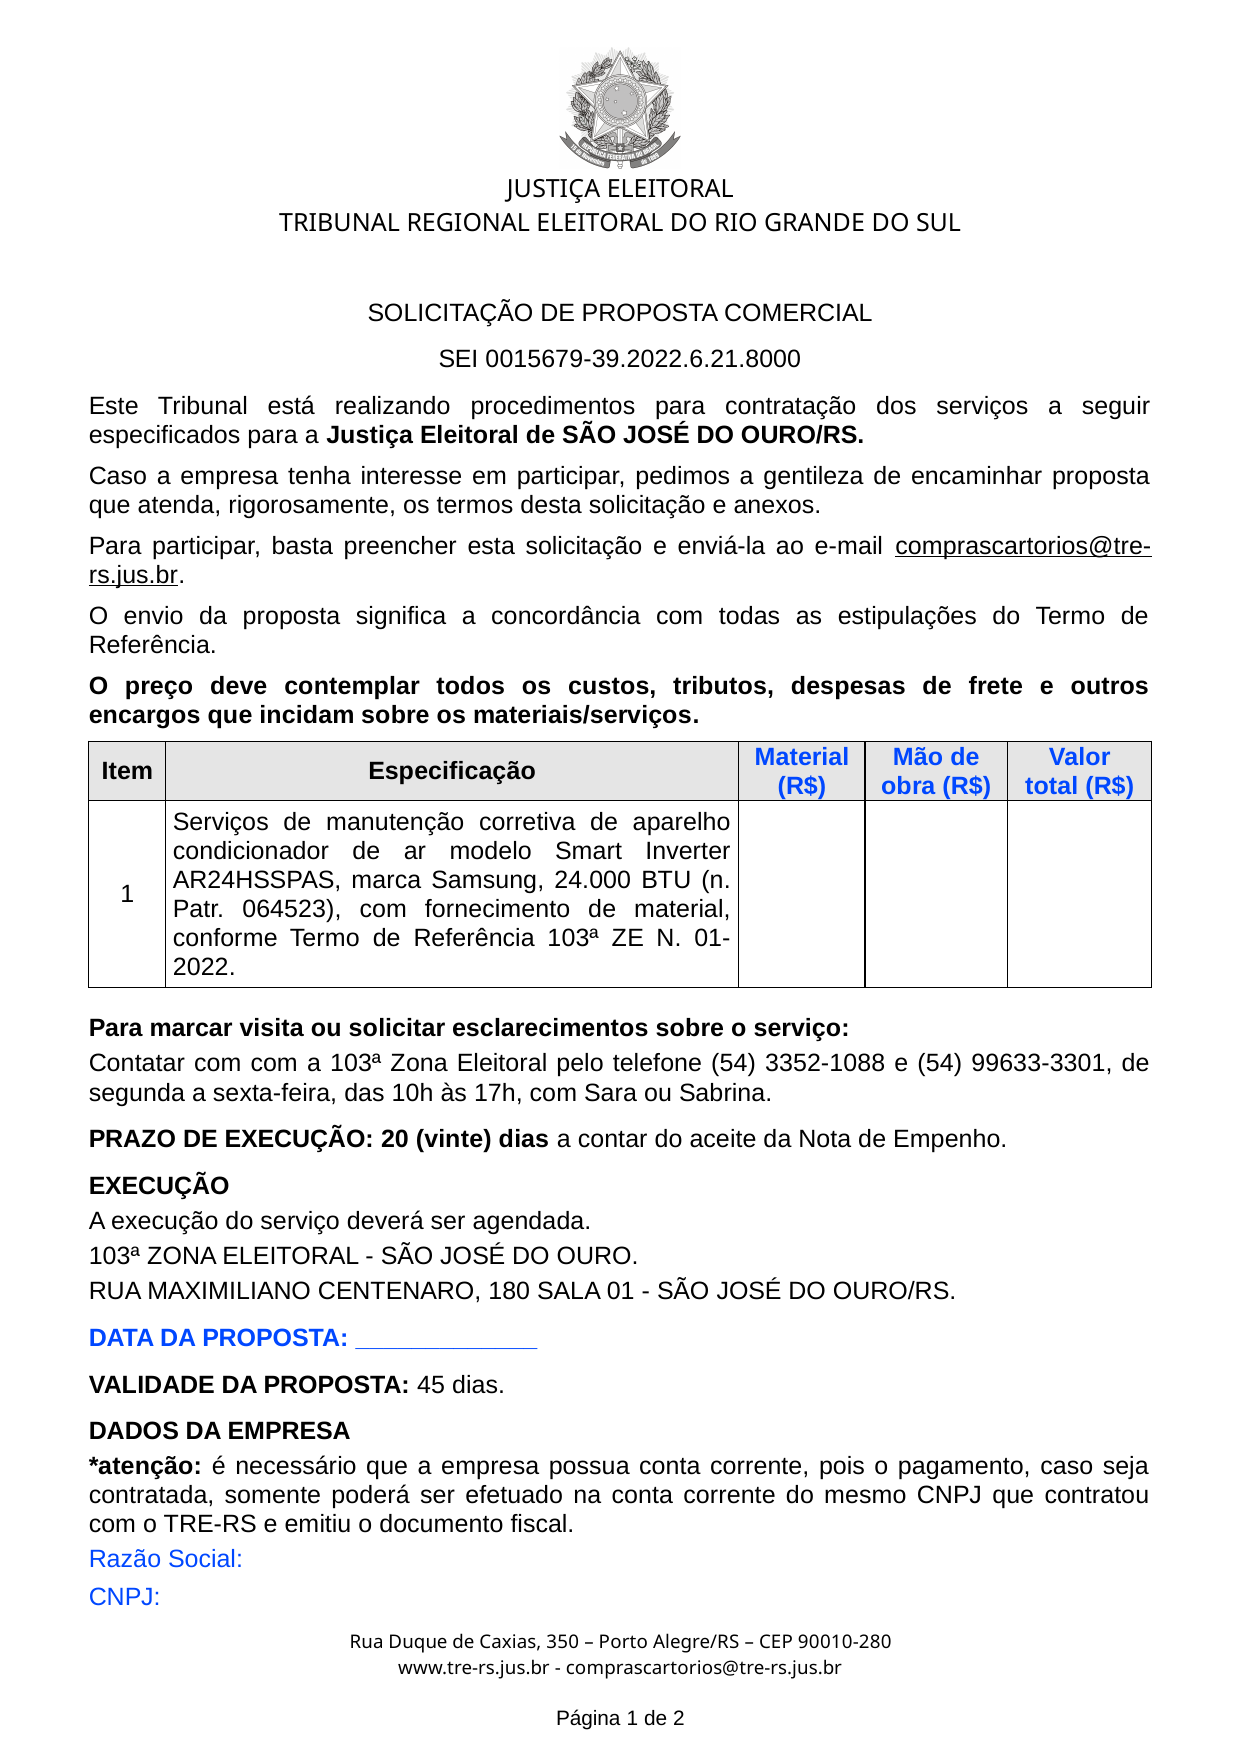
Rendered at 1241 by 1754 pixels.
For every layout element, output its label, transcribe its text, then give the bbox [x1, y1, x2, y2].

text O preço deve contemplar todos os custos, tributos, despesas de frete e outros encargos que incidam sobre os materiais/serviços. [88, 671, 1152, 729]
text Caso a empresa tenha interesse em participar, pedimos a gentileza de encaminhar proposta que atenda, rigorosamente, os termos desta solicitação e anexos. [88, 461, 1152, 519]
text Este Tribunal está realizando procedimentos para contratação dos serviços a seguir especificados para a Justiça Eleitoral de SÃO JOSÉ DO OURO/RS. [88, 391, 1152, 449]
text EXECUÇÃO [88, 1171, 1152, 1200]
text DADOS DA EMPRESA [88, 1416, 1152, 1445]
text Para participar, basta preencher esta solicitação e enviá-la ao e-mail comprascartorios@tre-rs.jus.br. [88, 531, 1152, 589]
table_cell [1008, 801, 1151, 987]
table_header Especificação [166, 742, 738, 800]
text DATA DA PROPOSTA: _____________ [88, 1323, 1152, 1352]
text O envio da proposta significa a concordância com todas as estipulações do Termo de Referência. [88, 601, 1152, 659]
table_header Item [89, 742, 165, 800]
text VALIDADE DA PROPOSTA: 45 dias. [88, 1369, 1152, 1398]
text CNPJ: [88, 1582, 1152, 1611]
table_header Material (R$) [739, 742, 864, 800]
picture [559, 47, 681, 169]
table_header Mão de obra (R$) [866, 742, 1007, 800]
text 103ª ZONA ELEITORAL - SÃO JOSÉ DO OURO. [88, 1241, 1152, 1270]
text *atenção: é necessário que a empresa possua conta corrente, pois o pagamento, caso seja contratada, somente poderá ser efetuado na conta corrente do mesmo CNPJ que contratou com o TRE-RS e emitiu o documento fiscal. [88, 1451, 1152, 1538]
table_cell [866, 801, 1007, 987]
text RUA MAXIMILIANO CENTENARO, 180 SALA 01 - SÃO JOSÉ DO OURO/RS. [88, 1276, 1152, 1305]
text Razão Social: [88, 1544, 1152, 1573]
text Para marcar visita ou solicitar esclarecimentos sobre o serviço: [88, 1013, 1152, 1042]
table_header Valor total (R$) [1008, 742, 1151, 800]
table_cell 1 [89, 801, 165, 987]
text SEI 0015679-39.2022.6.21.8000 [88, 344, 1152, 373]
table_cell Serviços de manutenção corretiva de aparelho condicionador de ar modelo Smart Inverter AR24HSSPAS, marca Samsung, 24.000 BTU (n. Patr. 064523), com fornecimento de material, conforme Termo de Referência 103ª ZE N. 01-2022. [166, 801, 738, 987]
text Contatar com com a 103ª Zona Eleitoral pelo telefone (54) 3352-1088 e (54) 99633-3301, de segunda a sexta-feira, das 10h às 17h, com Sara ou Sabrina. [88, 1048, 1152, 1106]
text PRAZO DE EXECUÇÃO: 20 (vinte) dias a contar do aceite da Nota de Empenho. [88, 1124, 1152, 1153]
text A execução do serviço deverá ser agendada. [88, 1206, 1152, 1235]
text SOLICITAÇÃO DE PROPOSTA COMERCIAL [88, 298, 1152, 327]
table_cell [739, 801, 864, 987]
